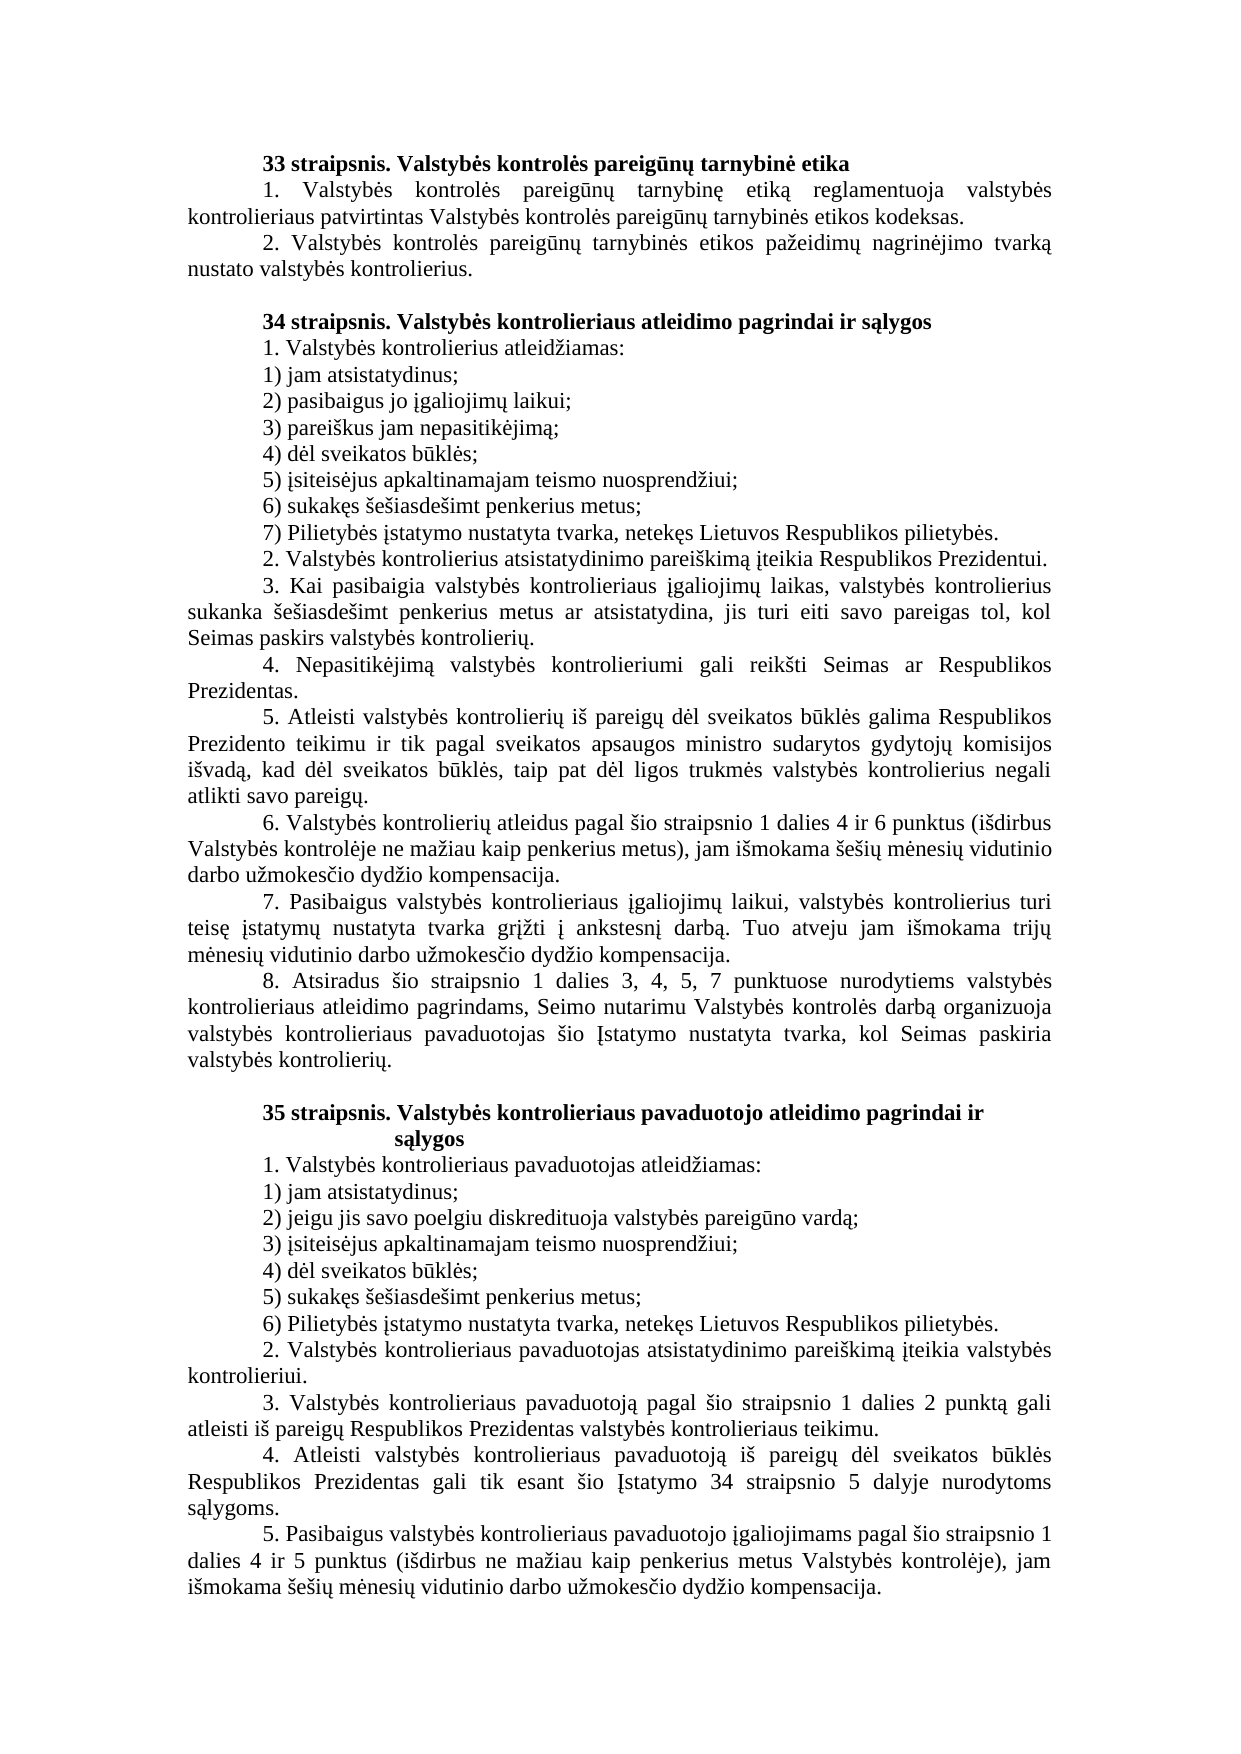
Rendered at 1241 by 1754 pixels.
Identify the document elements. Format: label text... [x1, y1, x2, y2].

text 6) sukakęs šešiasdešimt penkerius metus; [187, 493, 1053, 519]
text 6. Valstybės kontrolierių atleidus pagal šio straipsnio 1 dalies 4 ir 6 punktus (išdirbus Valstybės kontrolėje ne mažiau kaip penkerius metus), jam išmokama šešių mėnesių vidutinio darbo užmokesčio dydžio kompensacija. [187, 809, 1053, 888]
text 1) jam atsistatydinus; [187, 1178, 1053, 1204]
text 33 straipsnis. Valstybės kontrolės pareigūnų tarnybinė etika [187, 150, 1053, 176]
text 2. Valstybės kontrolierius atsistatydinimo pareiškimą įteikia Respublikos Prezidentui. [187, 545, 1053, 572]
text 3. Valstybės kontrolieriaus pavaduotoją pagal šio straipsnio 1 dalies 2 punktą gali atleisti iš pareigų Respublikos Prezidentas valstybės kontrolieriaus teikimu. [187, 1389, 1053, 1441]
text 2) jeigu jis savo poelgiu diskredituoja valstybės pareigūno vardą; [187, 1204, 1053, 1231]
text 1. Valstybės kontrolės pareigūnų tarnybinę etiką reglamentuoja valstybės kontrolieriaus patvirtintas Valstybės kontrolės pareigūnų tarnybinės etikos kodeksas. [187, 176, 1053, 229]
text 7) Pilietybės įstatymo nustatyta tvarka, netekęs Lietuvos Respublikos pilietybės. [187, 519, 1053, 545]
text 3) įsiteisėjus apkaltinamajam teismo nuosprendžiui; [187, 1231, 1053, 1257]
text 34 straipsnis. Valstybės kontrolieriaus atleidimo pagrindai ir sąlygos [187, 308, 1053, 334]
text sąlygos [394, 1125, 1053, 1151]
text 1. Valstybės kontrolieriaus pavaduotojas atleidžiamas: [187, 1151, 1053, 1178]
text 4. Atleisti valstybės kontrolieriaus pavaduotoją iš pareigų dėl sveikatos būklės Respublikos Prezidentas gali tik esant šio Įstatymo 34 straipsnio 5 dalyje nurodytoms sąlygoms. [187, 1441, 1053, 1520]
text 1. Valstybės kontrolierius atleidžiamas: [187, 334, 1053, 361]
text 35 straipsnis. Valstybės kontrolieriaus pavaduotojo atleidimo pagrindai ir [262, 1099, 1053, 1125]
text 5. Atleisti valstybės kontrolierių iš pareigų dėl sveikatos būklės galima Respublikos Prezidento teikimu ir tik pagal sveikatos apsaugos ministro sudarytos gydytojų komisijos išvadą, kad dėl sveikatos būklės, taip pat dėl ligos trukmės valstybės kontrolierius negali atlikti savo pareigų. [187, 703, 1053, 809]
text 7. Pasibaigus valstybės kontrolieriaus įgaliojimų laikui, valstybės kontrolierius turi teisę įstatymų nustatyta tvarka grįžti į ankstesnį darbą. Tuo atveju jam išmokama trijų mėnesių vidutinio darbo užmokesčio dydžio kompensacija. [187, 888, 1053, 967]
text 4) dėl sveikatos būklės; [187, 1257, 1053, 1283]
text 5. Pasibaigus valstybės kontrolieriaus pavaduotojo įgaliojimams pagal šio straipsnio 1 dalies 4 ir 5 punktus (išdirbus ne mažiau kaip penkerius metus Valstybės kontrolėje), jam išmokama šešių mėnesių vidutinio darbo užmokesčio dydžio kompensacija. [187, 1520, 1053, 1599]
text 5) įsiteisėjus apkaltinamajam teismo nuosprendžiui; [187, 466, 1053, 493]
text 5) sukakęs šešiasdešimt penkerius metus; [187, 1283, 1053, 1309]
text 2) pasibaigus jo įgaliojimų laikui; [187, 387, 1053, 413]
text 6) Pilietybės įstatymo nustatyta tvarka, netekęs Lietuvos Respublikos pilietybės. [187, 1309, 1053, 1336]
text 8. Atsiradus šio straipsnio 1 dalies 3, 4, 5, 7 punktuose nurodytiems valstybės kontrolieriaus atleidimo pagrindams, Seimo nutarimu Valstybės kontrolės darbą organizuoja valstybės kontrolieriaus pavaduotojas šio Įstatymo nustatyta tvarka, kol Seimas paskiria valstybės kontrolierių. [187, 967, 1053, 1072]
text 4. Nepasitikėjimą valstybės kontrolieriumi gali reikšti Seimas ar Respublikos Prezidentas. [187, 651, 1053, 703]
text 4) dėl sveikatos būklės; [187, 440, 1053, 466]
text 2. Valstybės kontrolės pareigūnų tarnybinės etikos pažeidimų nagrinėjimo tvarką nustato valstybės kontrolierius. [187, 229, 1053, 282]
text 2. Valstybės kontrolieriaus pavaduotojas atsistatydinimo pareiškimą įteikia valstybės kontrolieriui. [187, 1336, 1053, 1389]
text 3. Kai pasibaigia valstybės kontrolieriaus įgaliojimų laikas, valstybės kontrolierius sukanka šešiasdešimt penkerius metus ar atsistatydina, jis turi eiti savo pareigas tol, kol Seimas paskirs valstybės kontrolierių. [187, 572, 1053, 651]
text 1) jam atsistatydinus; [187, 361, 1053, 387]
text 3) pareiškus jam nepasitikėjimą; [187, 413, 1053, 440]
